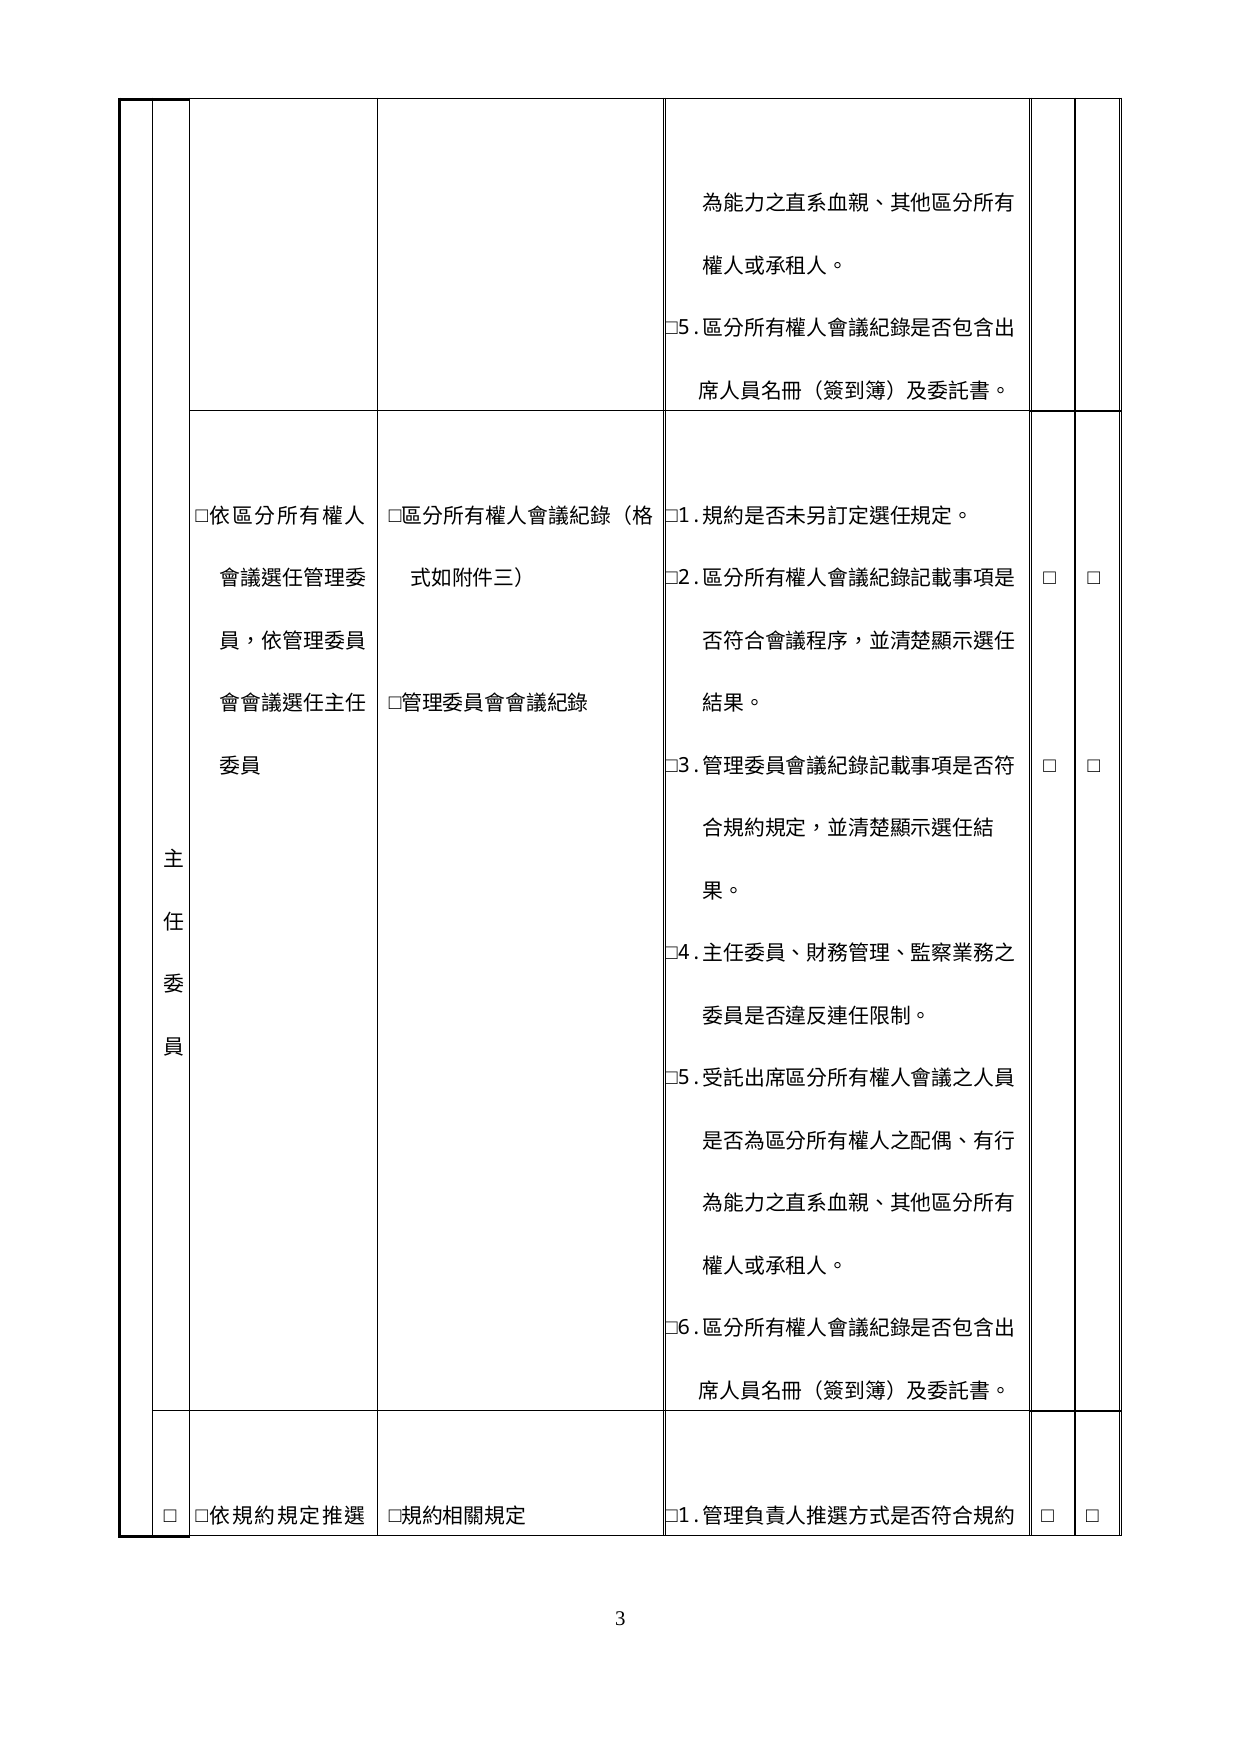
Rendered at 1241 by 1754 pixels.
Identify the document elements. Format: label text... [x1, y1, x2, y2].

table_cell [378, 99, 663, 410]
table_cell □ [1076, 1412, 1119, 1535]
table_cell [190, 99, 377, 410]
table_cell □ □ [1032, 412, 1074, 1410]
table_cell □依區分所有權人會議選任管理委員，依管理委員會會議選任主任委員 [190, 411, 377, 1410]
table_cell □1.管理負責人推選方式是否符合規約 [666, 1411, 1029, 1535]
table_cell □依規約規定推選 [190, 1411, 377, 1535]
table_cell 主任委員 [153, 101, 189, 1410]
table_cell □ [1032, 1412, 1074, 1535]
table_cell □1.規約是否未另訂定選任規定。 □2.區分所有權人會議紀錄記載事項是否符合會議程序，並清楚顯示選任結果。 □3.管理委員會議紀錄記載事項是否符合規約規定，並清楚顯示選任結果。 □4.主任委員、財務管理、監察業務之委員是否違反連任限制。 □5.受託出席區分所有權人會議之人員是否為區分所有權人之配偶、有行為能力之直系血親、其他區分所有權人或承租人。 □6.區分所有權人會議紀錄是否包含出席人員名冊（簽到簿）及委託書。 [666, 411, 1029, 1410]
table_cell □管理委員會 □管理負責人 [121, 101, 152, 1535]
table_cell □ [153, 1411, 189, 1535]
table_cell □區分所有權人會議紀錄（格式如附件三） □管理委員會會議紀錄 [378, 411, 663, 1410]
table_cell 為能力之直系血親、其他區分所有權人或承租人。 □5.區分所有權人會議紀錄是否包含出席人員名冊（簽到簿）及委託書。 [666, 99, 1029, 410]
table_cell □規約相關規定 [378, 1411, 663, 1535]
table_cell □ □ [1076, 412, 1119, 1410]
table_cell [1076, 99, 1119, 410]
table_cell [1032, 99, 1074, 410]
